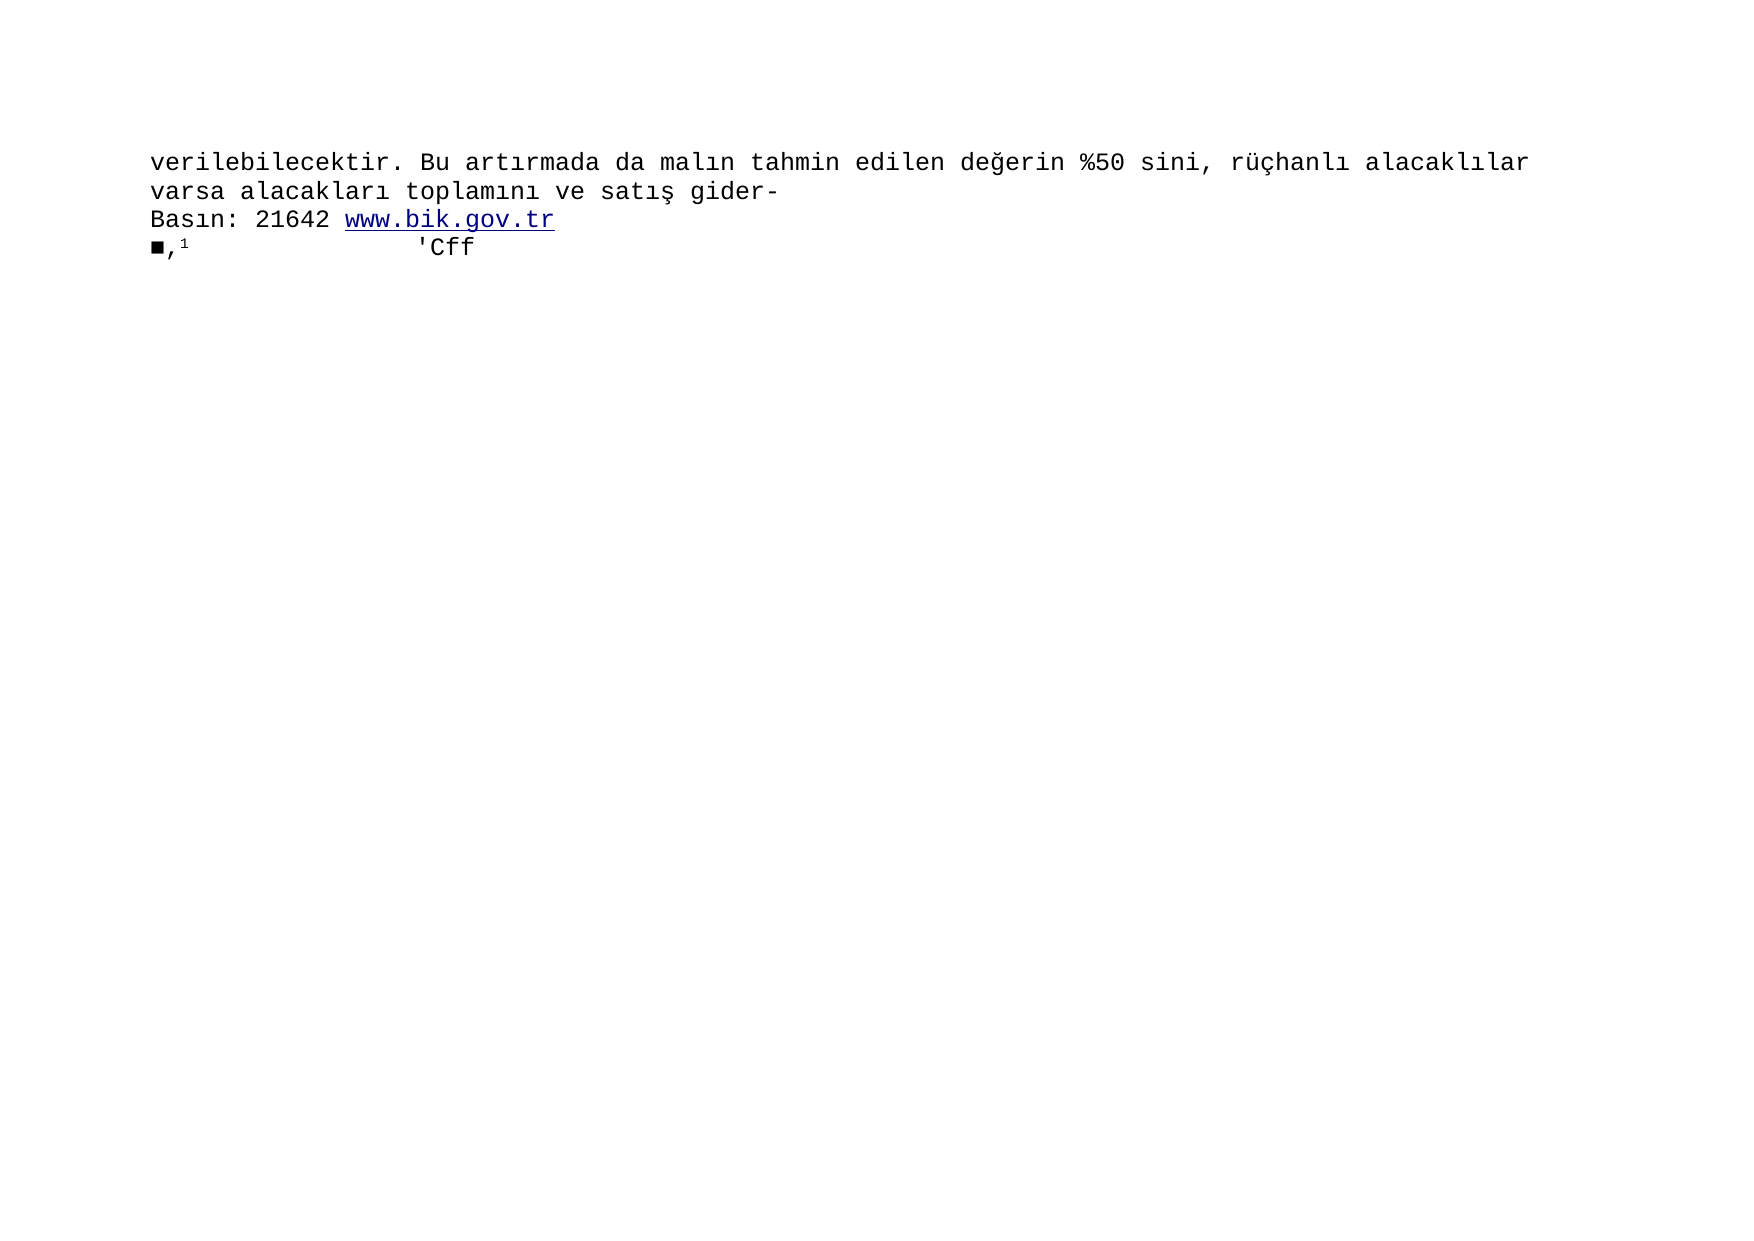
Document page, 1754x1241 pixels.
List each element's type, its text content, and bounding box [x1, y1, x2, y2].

text Basın: 21642 www.bik.gov.tr [150, 207, 1603, 235]
text verilebilecektir. Bu artırmada da malın tahmin edilen değerin %50 sini, rüçhanlı alacaklılar varsa alacakları toplamını ve satış gider- [150, 150, 1603, 207]
subtitle ■,1 'Cff [150, 235, 1603, 263]
